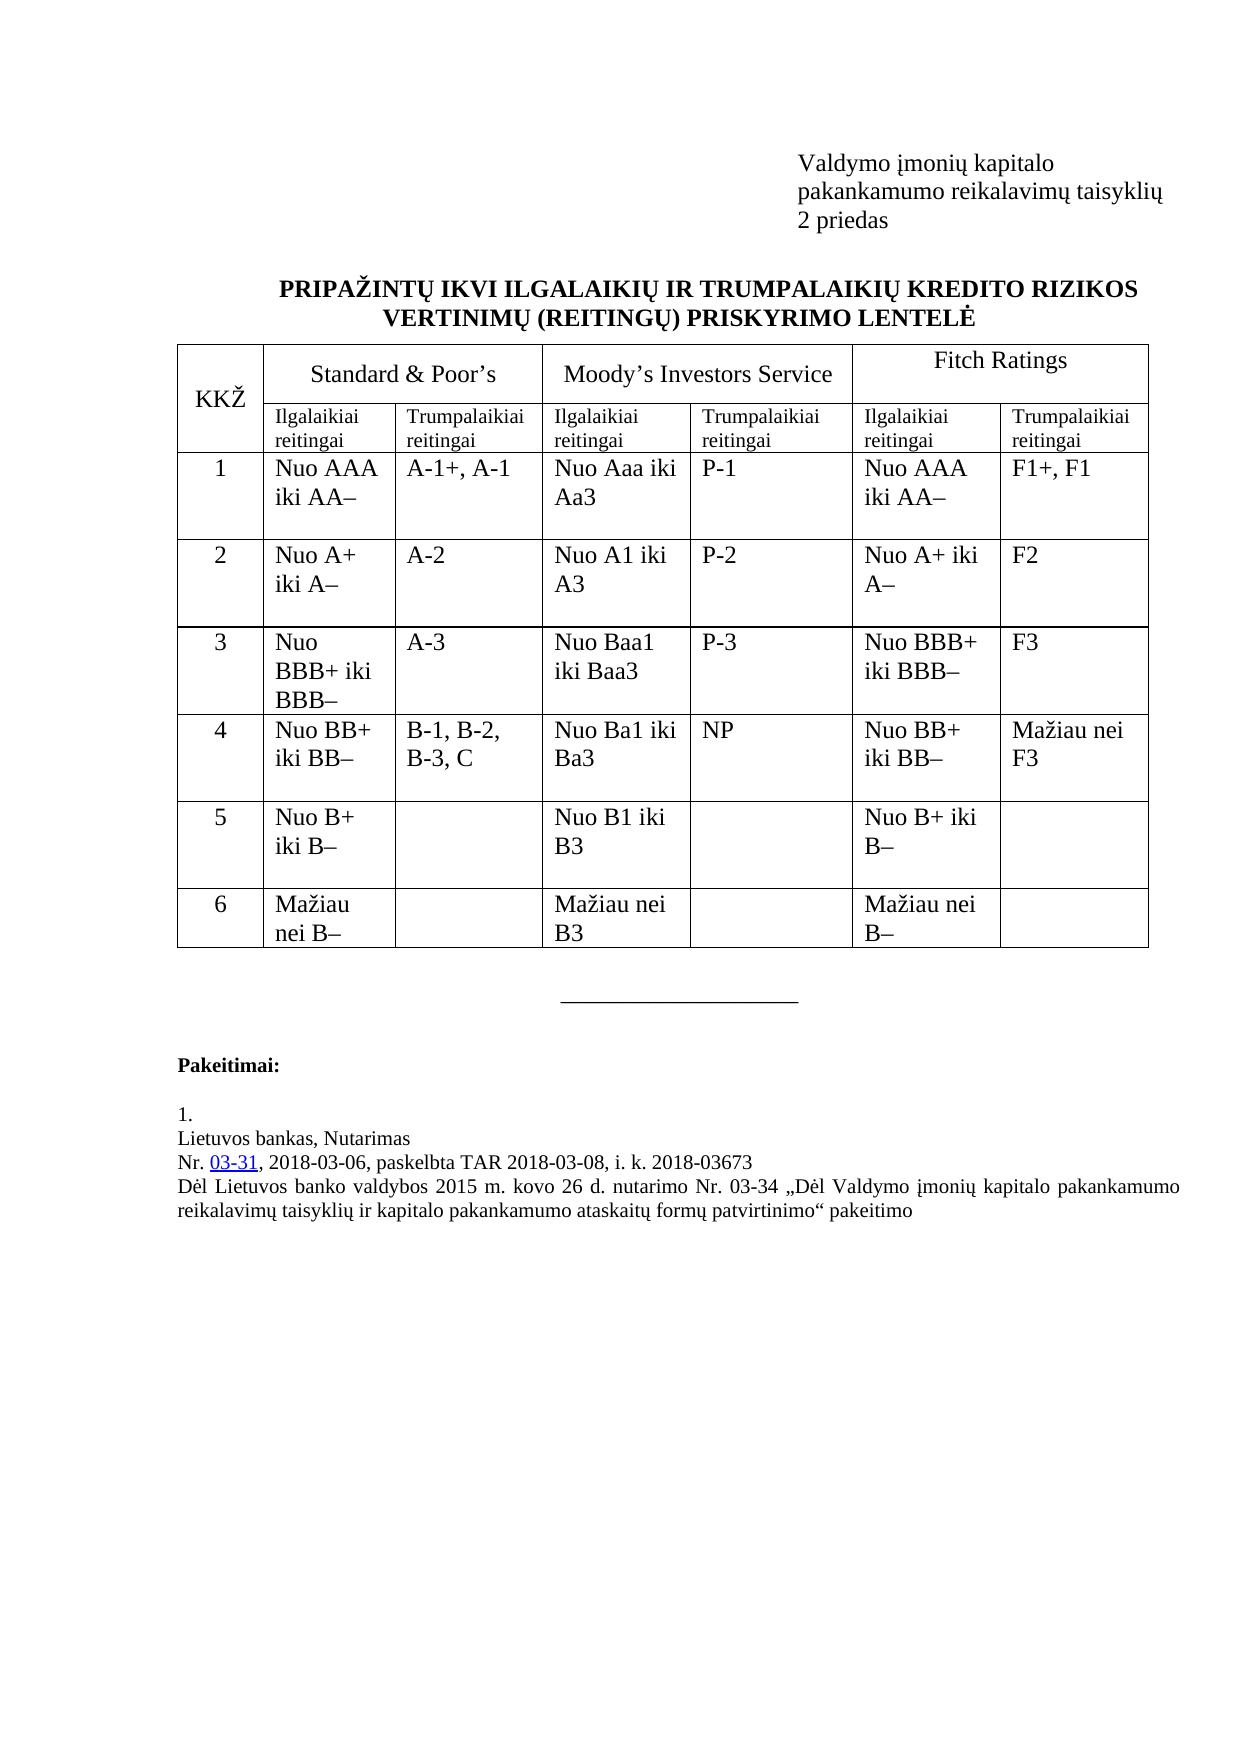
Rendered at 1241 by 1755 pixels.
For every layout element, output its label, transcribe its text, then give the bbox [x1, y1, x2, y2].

table_cell [1001, 802, 1148, 888]
table_cell P-1 [691, 453, 852, 539]
text pakankamumo reikalavimų taisyklių [797, 176, 1181, 205]
table_cell A-2 [396, 540, 542, 626]
table_cell Nuo AAA iki AA– [264, 453, 395, 539]
table_cell A-3 [396, 628, 542, 714]
table_header Fitch Ratings [853, 345, 1148, 403]
table_cell Nuo A+ iki A– [264, 540, 395, 626]
table_cell [691, 889, 852, 947]
table_cell Nuo A1 iki A3 [543, 540, 690, 626]
table_cell NP [691, 715, 852, 801]
text 1. [177, 1102, 1181, 1126]
table_cell 4 [178, 715, 263, 801]
table_cell [396, 889, 542, 947]
table_cell 5 [178, 802, 263, 888]
table_cell A-1+, A-1 [396, 453, 542, 539]
table_cell 2 [178, 540, 263, 626]
table_cell Mažiau nei F3 [1001, 715, 1148, 801]
table_cell Ilgalaikiai reitingai [543, 404, 690, 452]
table_cell B-1, B-2, B-3, C [396, 715, 542, 801]
table_cell Trumpalaikiai reitingai [396, 404, 542, 452]
table_cell Mažiau nei B3 [543, 889, 690, 947]
text 2 priedas [797, 205, 1181, 234]
text Nr. 03-31, 2018-03-06, paskelbta TAR 2018-03-08, i. k. 2018-03673 [177, 1150, 1181, 1174]
table_cell 3 [178, 628, 263, 714]
table_cell 6 [178, 889, 263, 947]
text Pakeitimai: [177, 1053, 1181, 1077]
table_cell [1001, 889, 1148, 947]
table_cell P-2 [691, 540, 852, 626]
table_cell Nuo BBB+ iki BBB– [853, 628, 1000, 714]
table_header Standard & Poor’s [264, 345, 542, 403]
table_cell Nuo Baa1 iki Baa3 [543, 628, 690, 714]
table_cell Mažiau nei B– [264, 889, 395, 947]
table_cell Nuo BBB+ iki BBB– [264, 628, 395, 714]
table_cell Ilgalaikiai reitingai [853, 404, 1000, 452]
table_cell Nuo B+ iki B– [264, 802, 395, 888]
table_cell 1 [178, 453, 263, 539]
table_cell F1+, F1 [1001, 453, 1148, 539]
table_cell Trumpalaikiai reitingai [1001, 404, 1148, 452]
table_cell Nuo A+ iki A– [853, 540, 1000, 626]
table_cell Nuo Ba1 iki Ba3 [543, 715, 690, 801]
table_cell Nuo Aaa iki Aa3 [543, 453, 690, 539]
table_header Moody’s Investors Service [543, 345, 852, 403]
table_cell P-3 [691, 628, 852, 714]
table_cell Mažiau nei B– [853, 889, 1000, 947]
table_cell F2 [1001, 540, 1148, 626]
table_cell Nuo BB+ iki BB– [264, 715, 395, 801]
text ___________________ [177, 977, 1181, 1005]
table_header KKŽ [178, 345, 263, 452]
text Lietuvos bankas, Nutarimas [177, 1126, 1181, 1150]
table_cell Nuo AAA iki AA– [853, 453, 1000, 539]
table_cell Nuo B1 iki B3 [543, 802, 690, 888]
text Dėl Lietuvos banko valdybos 2015 m. kovo 26 d. nutarimo Nr. 03-34 „Dėl Valdymo įmonių kapitalo pakankamumo reikalavimų taisyklių ir kapitalo pakankamumo ataskaitų formų patvirtinimo“ pakeitimo [177, 1174, 1181, 1222]
table_cell Trumpalaikiai reitingai [691, 404, 852, 452]
table_cell [691, 802, 852, 888]
table_cell Nuo B+ iki B– [853, 802, 1000, 888]
text Pripažintų IKVI ilgalaikių ir trumpalaikių kredito rizikos vertinimų (reitingų) priskyrimo lentelė [177, 274, 1181, 332]
text Valdymo įmonių kapitalo [797, 148, 1181, 176]
table_cell [396, 802, 542, 888]
table_cell Ilgalaikiai reitingai [264, 404, 395, 452]
table_cell F3 [1001, 628, 1148, 714]
table_cell Nuo BB+ iki BB– [853, 715, 1000, 801]
